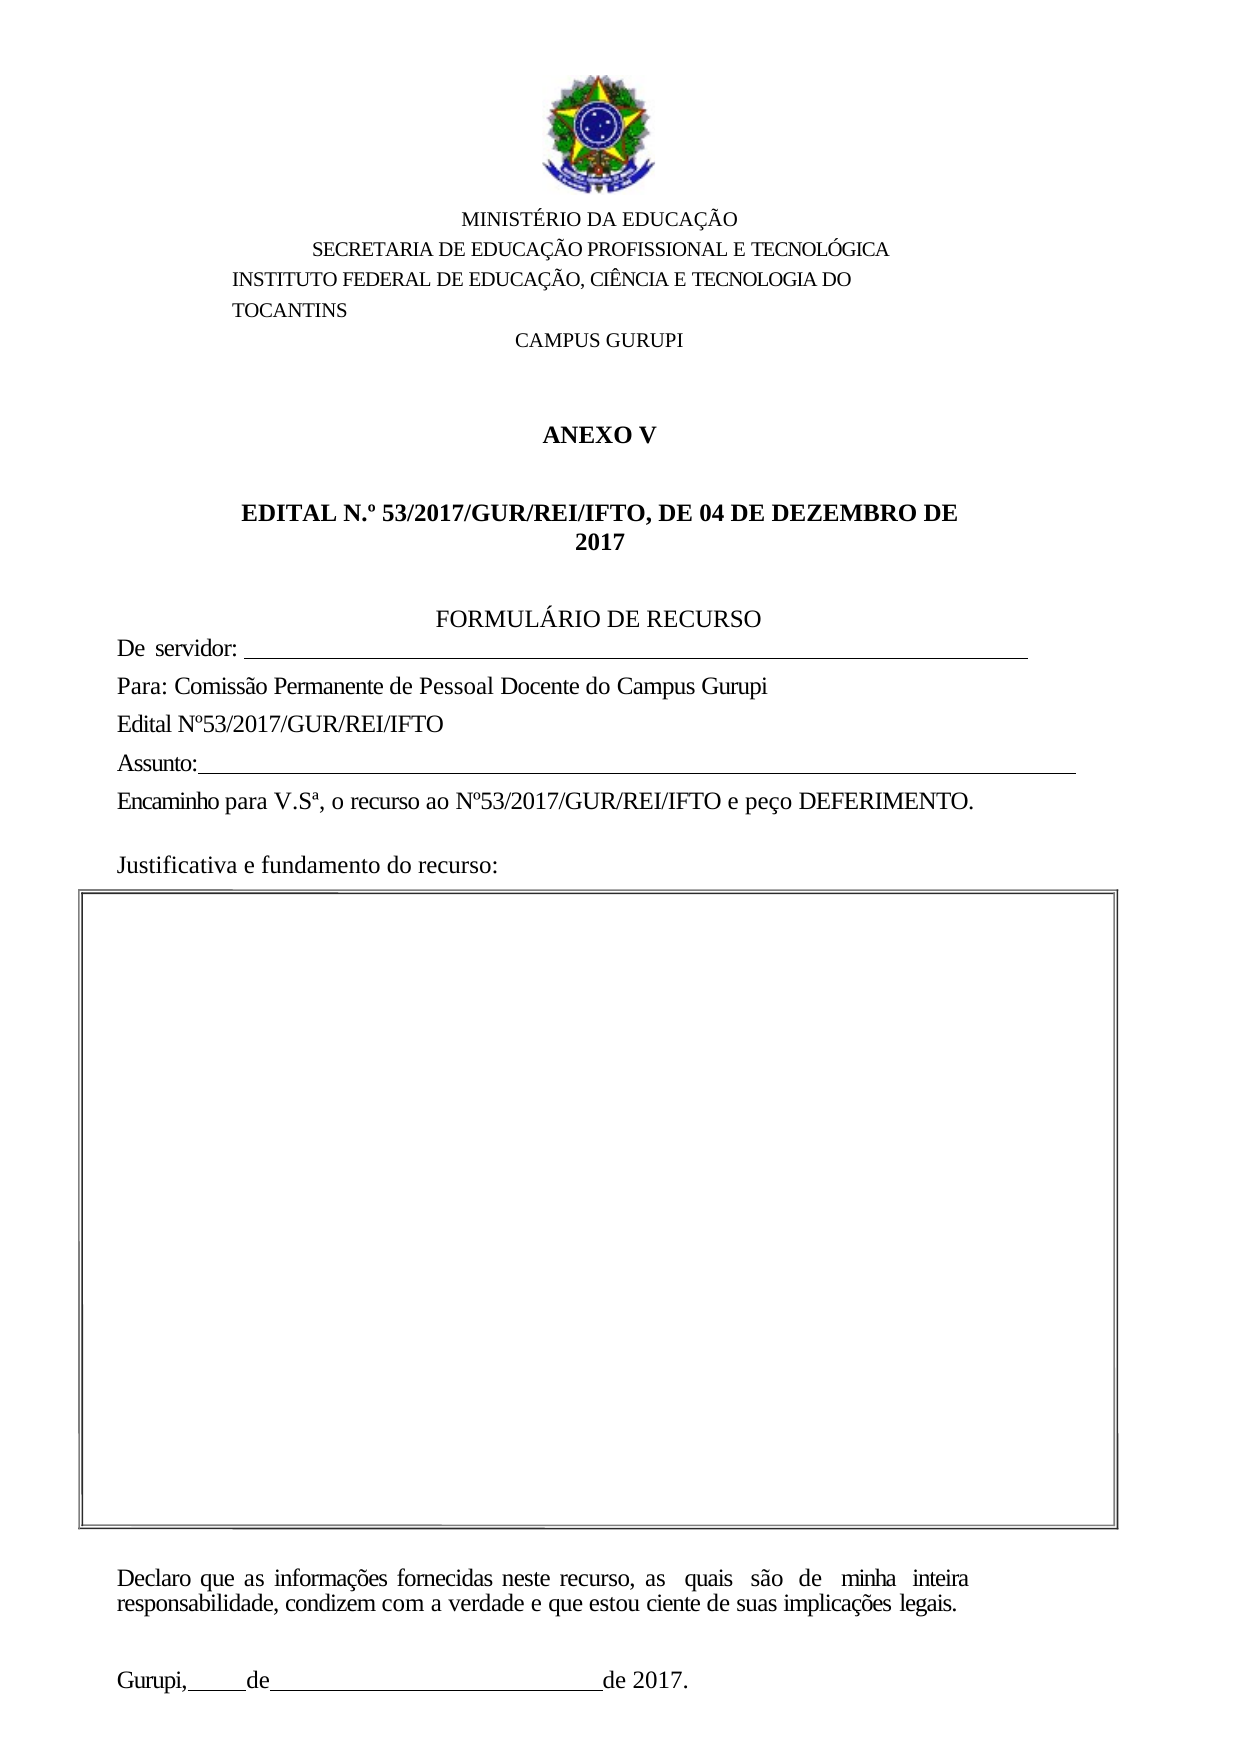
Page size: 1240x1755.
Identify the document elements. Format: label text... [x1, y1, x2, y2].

text SECRETARIA DE EDUCAÇÃO PROFISSIONAL E TECNOLÓGICA INSTITUTO FEDERAL DE EDUCAÇÃO, CIÊNCIA E TECNOLOGIA DO TOCANTINS [232, 237, 969, 322]
text Para: Comissão Permanente de Pessoal Docente do Campus Gurupi Edital Nº53/2017/GUR/REI/IFTO [117, 671, 817, 738]
text Gurupi, de de 2017. [117, 1665, 1129, 1693]
text Justificativa e fundamento do recurso: [117, 850, 1129, 879]
text FORMULÁRIO DE RECURSO [228, 606, 969, 633]
text MINISTÉRIO DA EDUCAÇÃO [229, 206, 969, 231]
subtitle ANEXO V [229, 420, 969, 449]
text EDITAL N.º 53/2017/GUR/REI/IFTO, DE 04 DE DEZEMBRO DE 2017 [230, 498, 969, 556]
text CAMPUS GURUPI [229, 328, 969, 352]
text Assunto: Encaminho para V.Sª, o recurso ao Nº53/2017/GUR/REI/IFTO e peço DEFERIMENTO. [117, 748, 1076, 815]
text De servidor: [117, 633, 1129, 662]
text Declaro que as informações fornecidas neste recurso, as quais são de minha inteira responsabilidade, condizem com a verdade e que estou ciente de suas implicações legais. [117, 1566, 969, 1617]
